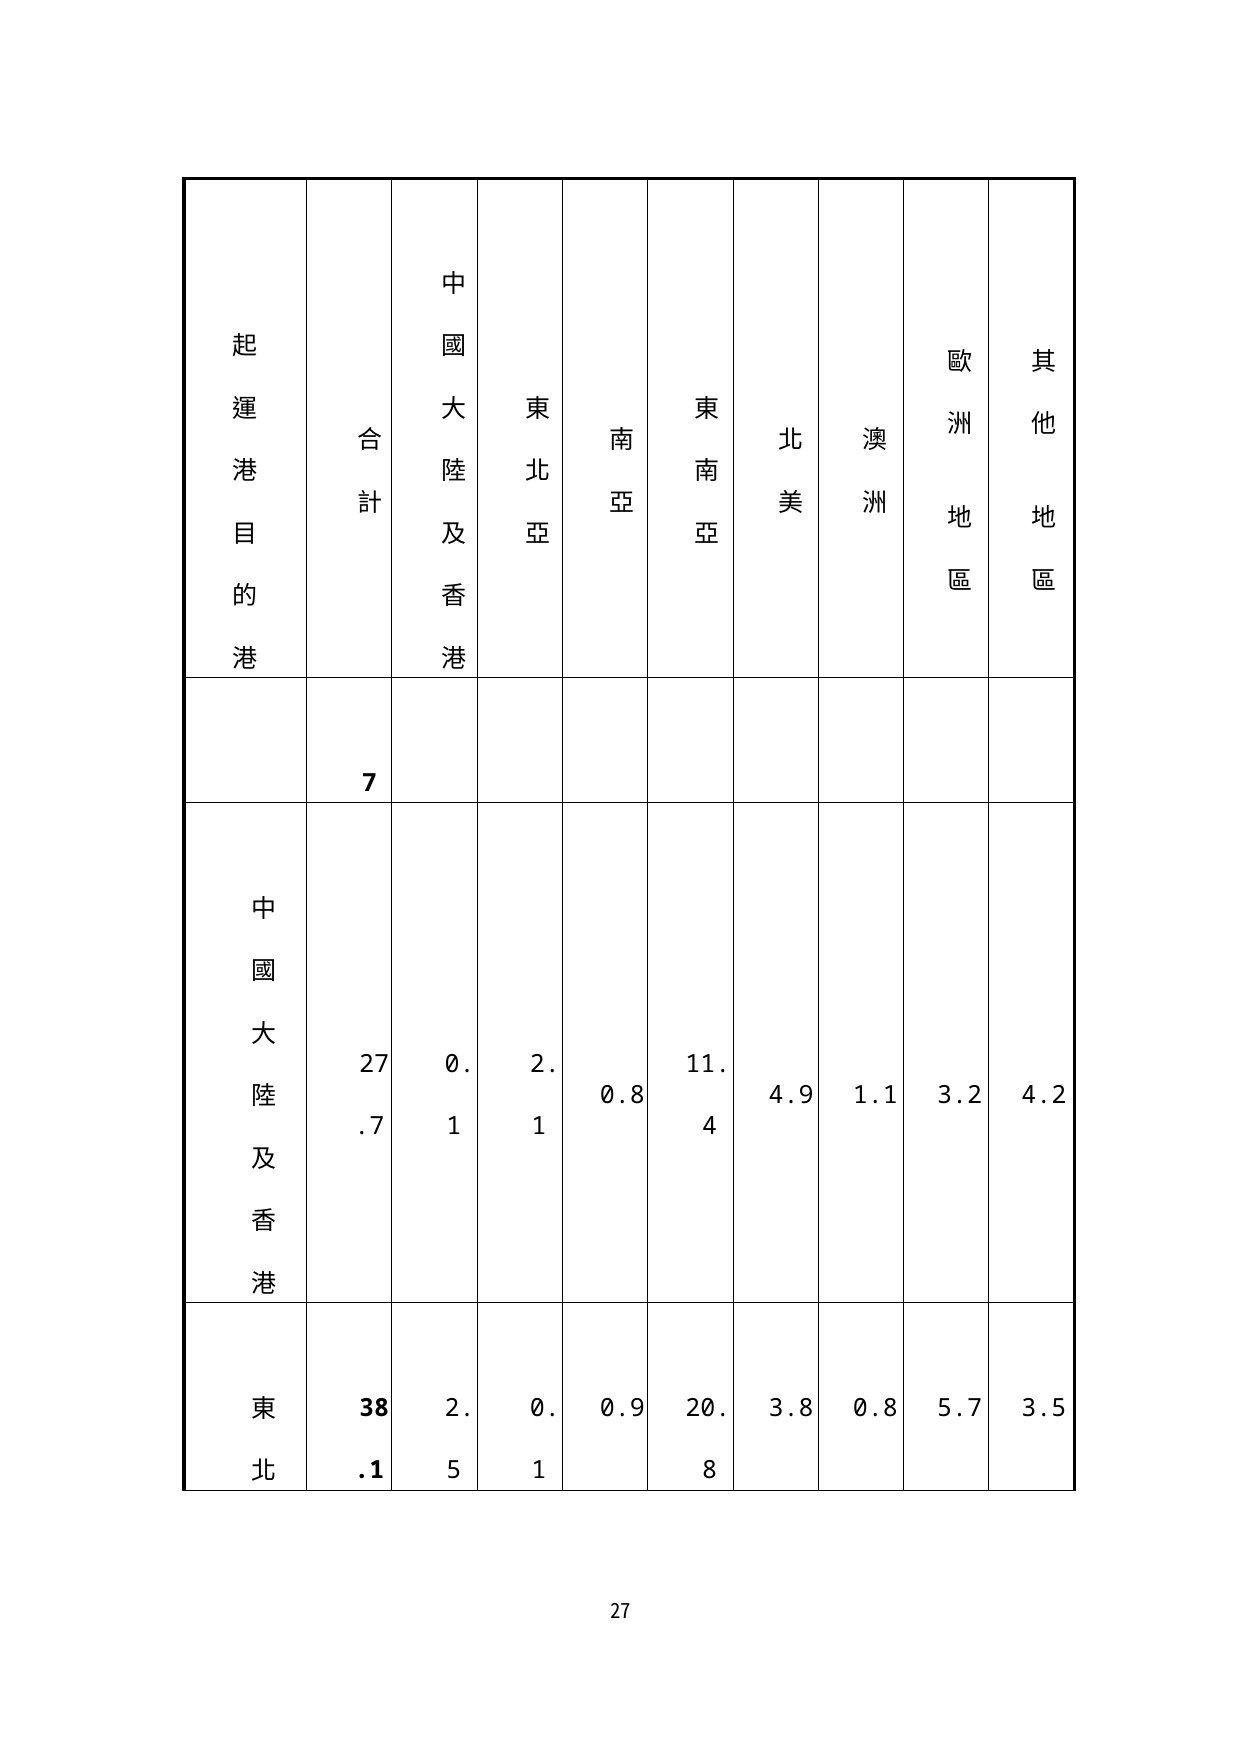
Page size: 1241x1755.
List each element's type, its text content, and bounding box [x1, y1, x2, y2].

table_cell 0.1 [392, 803, 477, 1302]
table_cell 0.1 [478, 1303, 562, 1490]
table_cell [478, 678, 562, 802]
table_cell 5.7 [904, 1303, 988, 1490]
table_header 澳 洲 [819, 180, 903, 677]
table_header 南亞 [563, 180, 647, 677]
table_cell 東北 [186, 1303, 306, 1490]
table_cell 中國大陸及香港 [186, 803, 306, 1302]
table_header 東北亞 [478, 180, 562, 677]
table_cell [989, 678, 1073, 802]
table_cell 11.4 [648, 803, 733, 1302]
table_cell 2.5 [392, 1303, 477, 1490]
table_header 歐洲 地區 [904, 180, 988, 677]
table_cell [904, 678, 988, 802]
table_cell 7 [307, 678, 391, 802]
table_cell [819, 678, 903, 802]
table_cell [186, 678, 306, 802]
table_cell 27.7 [307, 803, 391, 1302]
table_cell 3.5 [989, 1303, 1073, 1490]
table_cell [392, 678, 477, 802]
table_cell 3.2 [904, 803, 988, 1302]
table_cell 4.9 [734, 803, 818, 1302]
table_header 其他 地區 [989, 180, 1073, 677]
table_cell 0.8 [819, 1303, 903, 1490]
table_cell 4.2 [989, 803, 1073, 1302]
table_cell 3.8 [734, 1303, 818, 1490]
table_header 合計 [307, 180, 391, 677]
table_cell [734, 678, 818, 802]
table_cell 0.8 [563, 803, 647, 1302]
table_header 中國大陸及香港 [392, 180, 477, 677]
table_cell 1.1 [819, 803, 903, 1302]
table_cell [563, 678, 647, 802]
table_cell 0.9 [563, 1303, 647, 1490]
table_header 起運港 目的港 [186, 180, 306, 677]
table_cell 2.1 [478, 803, 562, 1302]
table_cell 20.8 [648, 1303, 733, 1490]
table_header 東南亞 [648, 180, 733, 677]
table_header 北美 [734, 180, 818, 677]
table_cell 38.1 [307, 1303, 391, 1490]
table_cell [648, 678, 733, 802]
